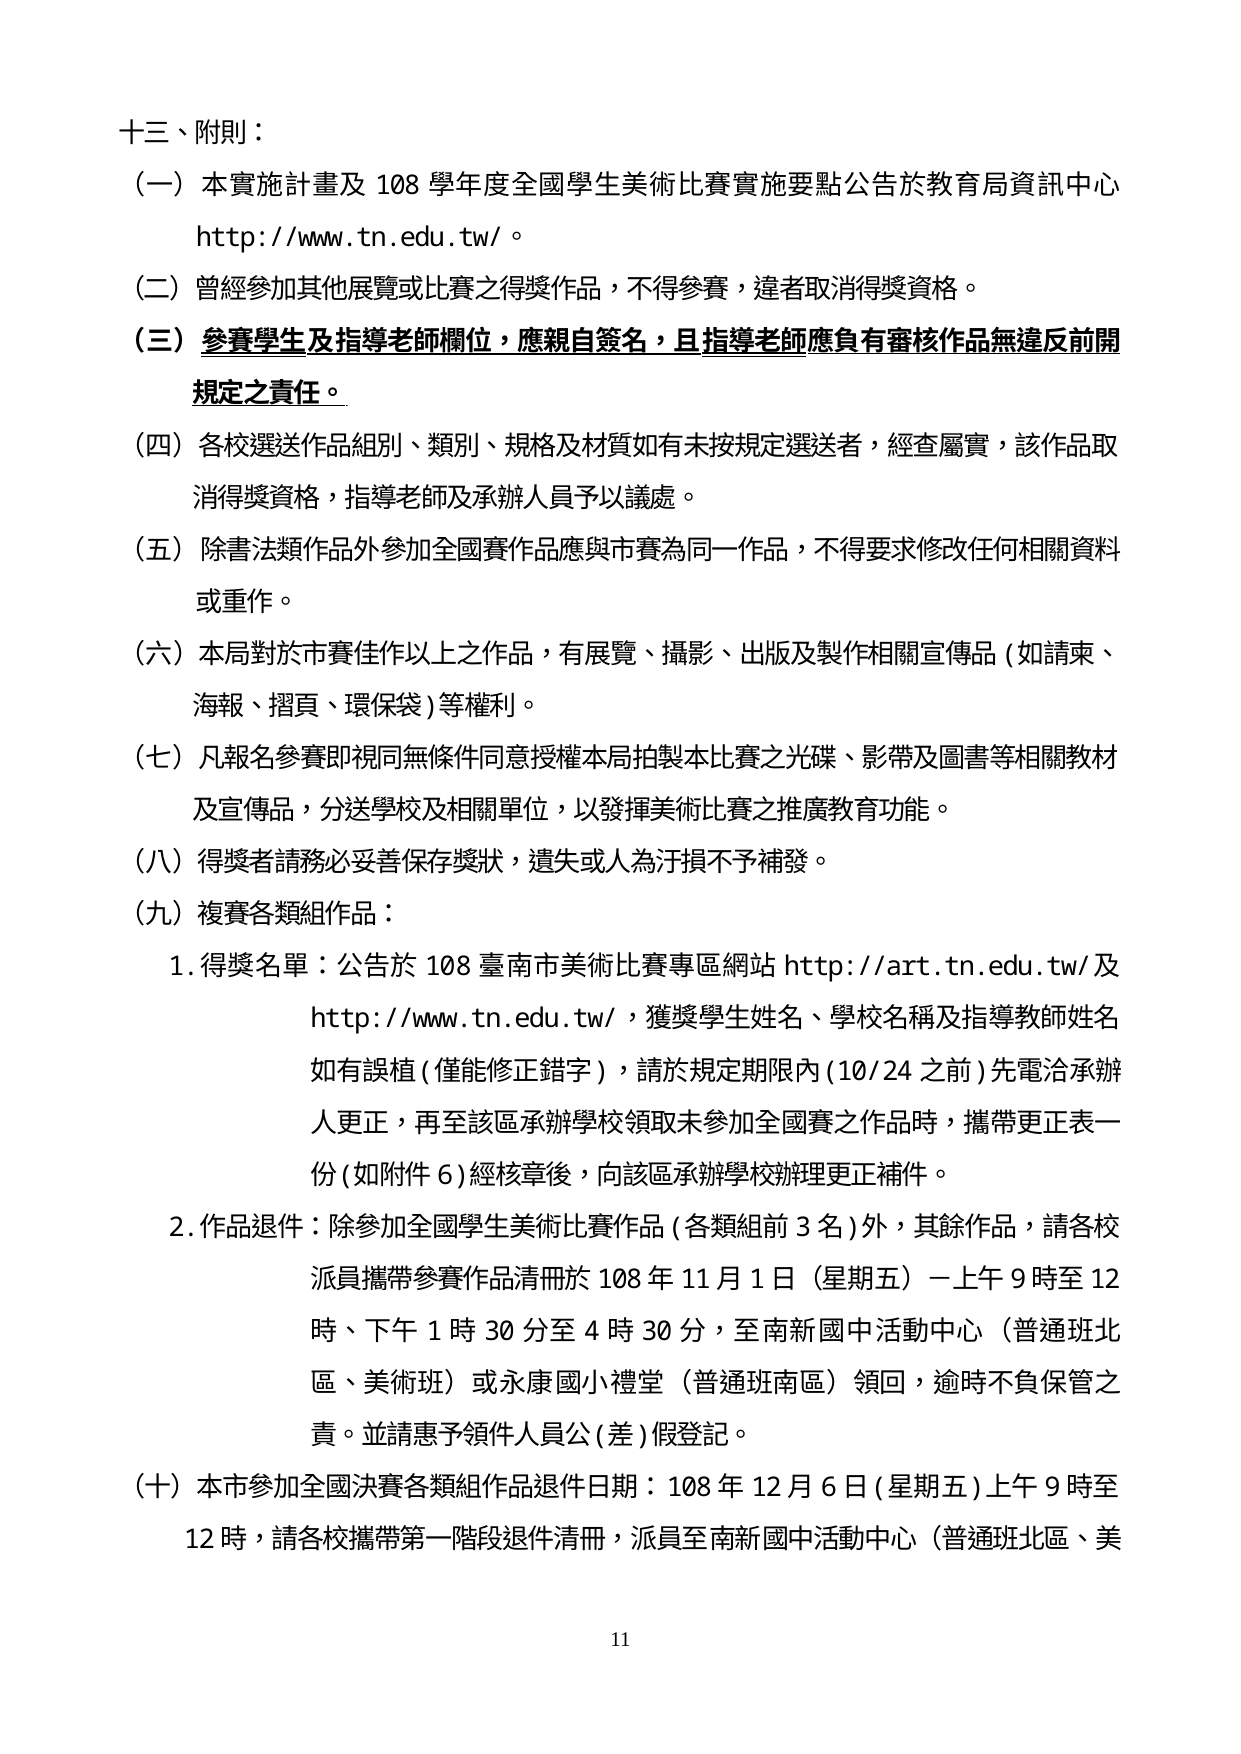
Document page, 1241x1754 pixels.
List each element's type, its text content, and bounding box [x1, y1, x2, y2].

text （三）參賽學生及指導老師欄位，應親自簽名，且指導老師應負有審核作品無違反前開規定之責任。 [118, 309, 1122, 413]
text （六）本局對於市賽佳作以上之作品，有展覽、攝影、出版及製作相關宣傳品(如請柬、海報、摺頁、環保袋)等權利。 [118, 622, 1122, 726]
text 1.得獎名單：公告於108臺南市美術比賽專區網站http://art.tn.edu.tw/及http://www.tn.edu.tw/，獲獎學生姓名、學校名稱及指導教師姓名如有誤植(僅能修正錯字)，請於規定期限內(10/24之前)先電洽承辦人更正，再至該區承辦學校領取未參加全國賽之作品時，攜帶更正表一份(如附件6)經核章後，向該區承辦學校辦理更正補件。 [168, 934, 1122, 1194]
text （七）凡報名參賽即視同無條件同意授權本局拍製本比賽之光碟、影帶及圖書等相關教材及宣傳品，分送學校及相關單位，以發揮美術比賽之推廣教育功能。 [118, 726, 1122, 830]
text （一）本實施計畫及108學年度全國學生美術比賽實施要點公告於教育局資訊中心http://www.tn.edu.tw/。 [118, 153, 1122, 257]
text 2.作品退件：除參加全國學生美術比賽作品(各類組前3名)外，其餘作品，請各校派員攜帶參賽作品清冊於108年11月1日（星期五）－上午9時至12時、下午1時30分至4時30分，至南新國中活動中心（普通班北區、美術班）或永康國小禮堂（普通班南區）領回，逾時不負保管之責。並請惠予領件人員公(差)假登記。 [168, 1194, 1122, 1455]
text （五）除書法類作品外參加全國賽作品應與市賽為同一作品，不得要求修改任何相關資料或重作。 [118, 517, 1122, 622]
text （十）本市參加全國決賽各類組作品退件日期：108年12月6日(星期五)上午9時至12時，請各校攜帶第一階段退件清冊，派員至南新國中活動中心（普通班北區、美 [118, 1455, 1122, 1559]
text （二）曾經參加其他展覽或比賽之得獎作品，不得參賽，違者取消得獎資格。 [118, 257, 1122, 309]
text 十三、附則： [118, 101, 1122, 153]
text （九）複賽各類組作品： [118, 882, 1122, 934]
text （八）得獎者請務必妥善保存獎狀，遺失或人為汙損不予補發。 [118, 830, 1122, 882]
text （四）各校選送作品組別、類別、規格及材質如有未按規定選送者，經查屬實，該作品取消得獎資格，指導老師及承辦人員予以議處。 [118, 413, 1122, 517]
